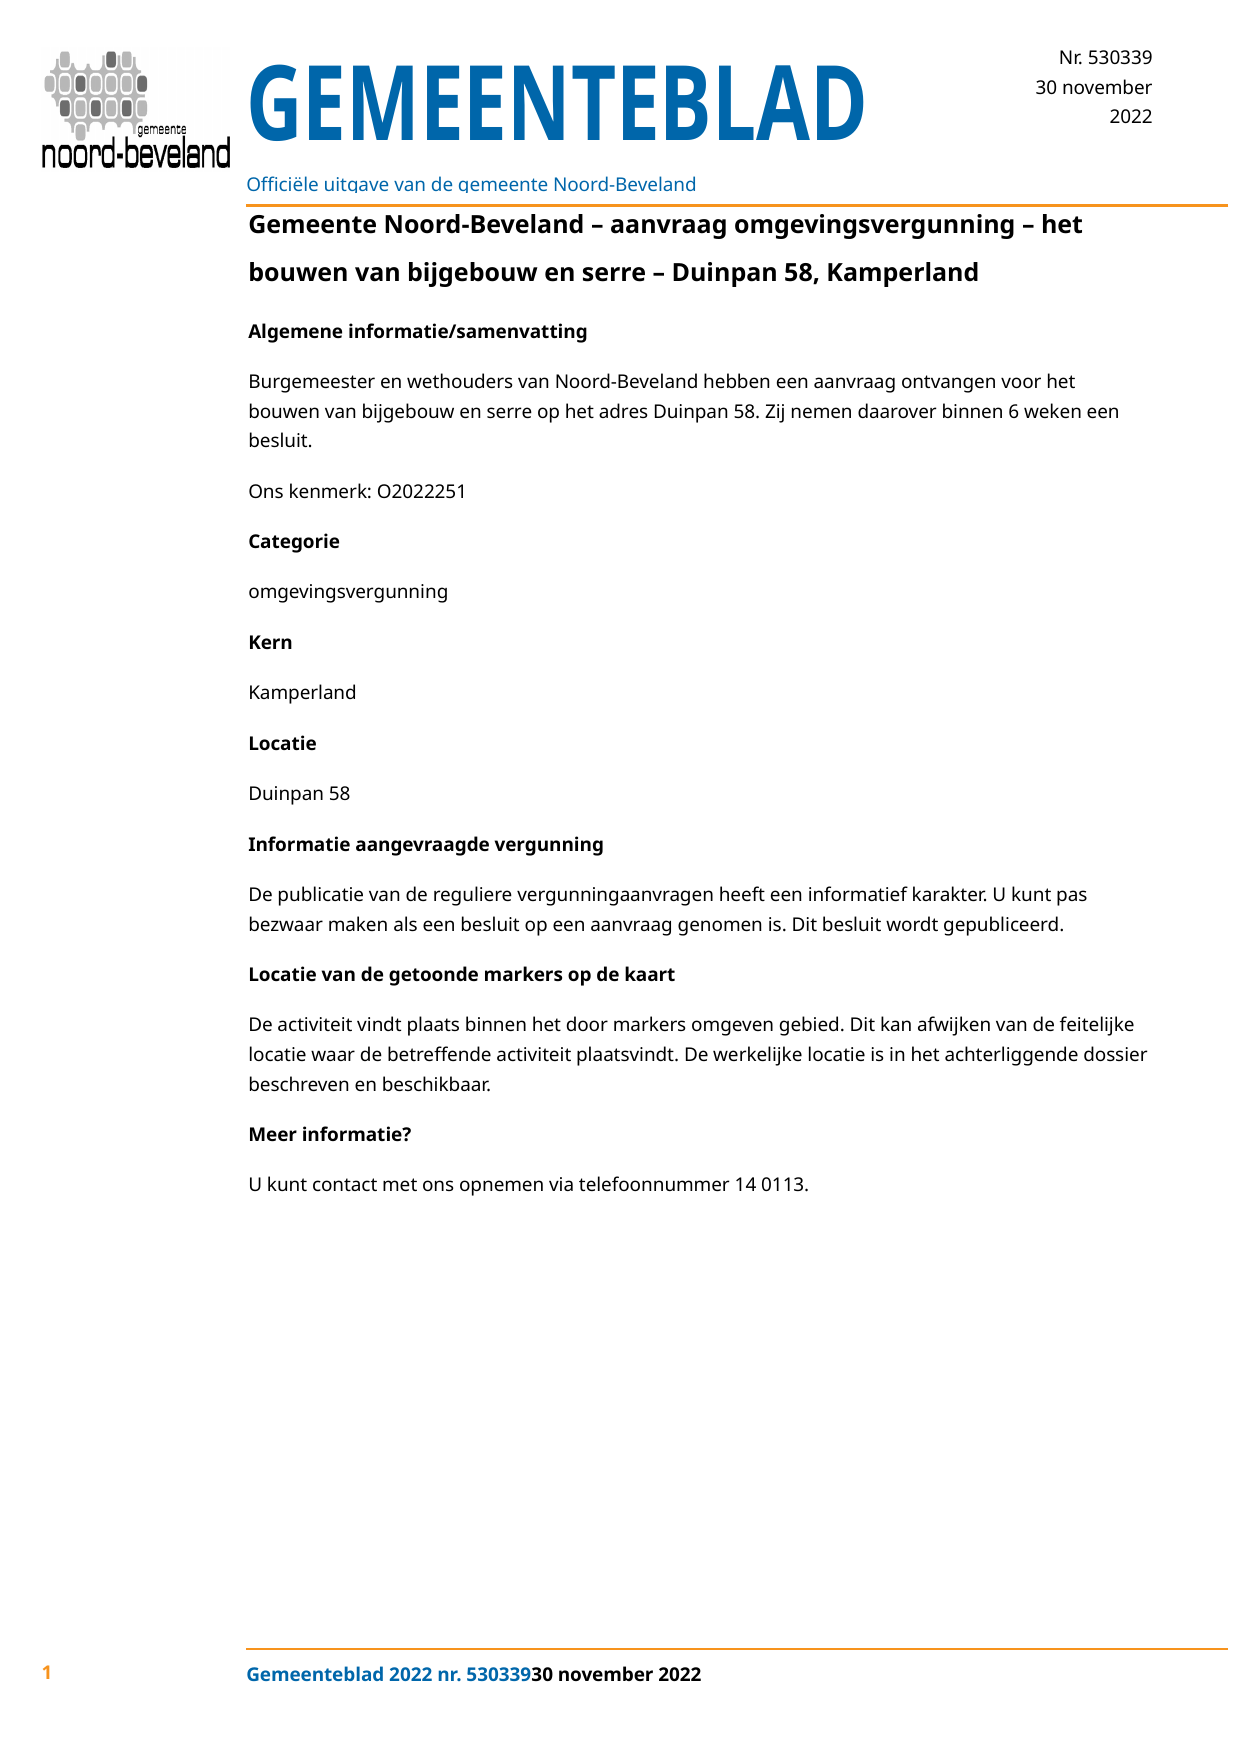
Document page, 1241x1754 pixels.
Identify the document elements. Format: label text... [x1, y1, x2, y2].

text Ons kenmerk: O2022251 [248, 478, 1152, 504]
text Algemene informatie/samenvatting [248, 318, 1152, 344]
text Locatie [248, 730, 1152, 756]
text Informatie aangevraagde vergunning [248, 831, 1152, 857]
text U kunt contact met ons opnemen via telefoonnummer 14 0113. [248, 1172, 1152, 1197]
text Kern [248, 629, 1152, 655]
text Kamperland [248, 679, 1152, 705]
text De publicatie van de reguliere vergunningaanvragen heeft een informatief karakter. U kunt pas bezwaar maken als een besluit op een aanvraag genomen is. Dit besluit wordt gepubliceerd. [248, 881, 1152, 937]
text Locatie van de getoonde markers op de kaart [248, 961, 1152, 987]
text Categorie [248, 528, 1152, 554]
picture [41, 47, 231, 172]
text Meer informatie? [248, 1121, 1152, 1147]
text Duinpan 58 [248, 780, 1152, 806]
text Burgemeester en wethouders van Noord-Beveland hebben een aanvraag ontvangen voor het bouwen van bijgebouw en serre op het adres Duinpan 58. Zij nemen daarover binnen 6 weken een besluit. [248, 368, 1152, 453]
text Gemeente Noord-Beveland – aanvraag omgevingsvergunning – het bouwen van bijgebouw en serre – Duinpan 58, Kamperland [248, 207, 1152, 288]
text De activiteit vindt plaats binnen het door markers omgeven gebied. Dit kan afwijken van de feitelijke locatie waar de betreffende activiteit plaatsvindt. De werkelijke locatie is in het achterliggende dossier beschreven en beschikbaar. [248, 1012, 1152, 1097]
text omgevingsvergunning [248, 579, 1152, 604]
